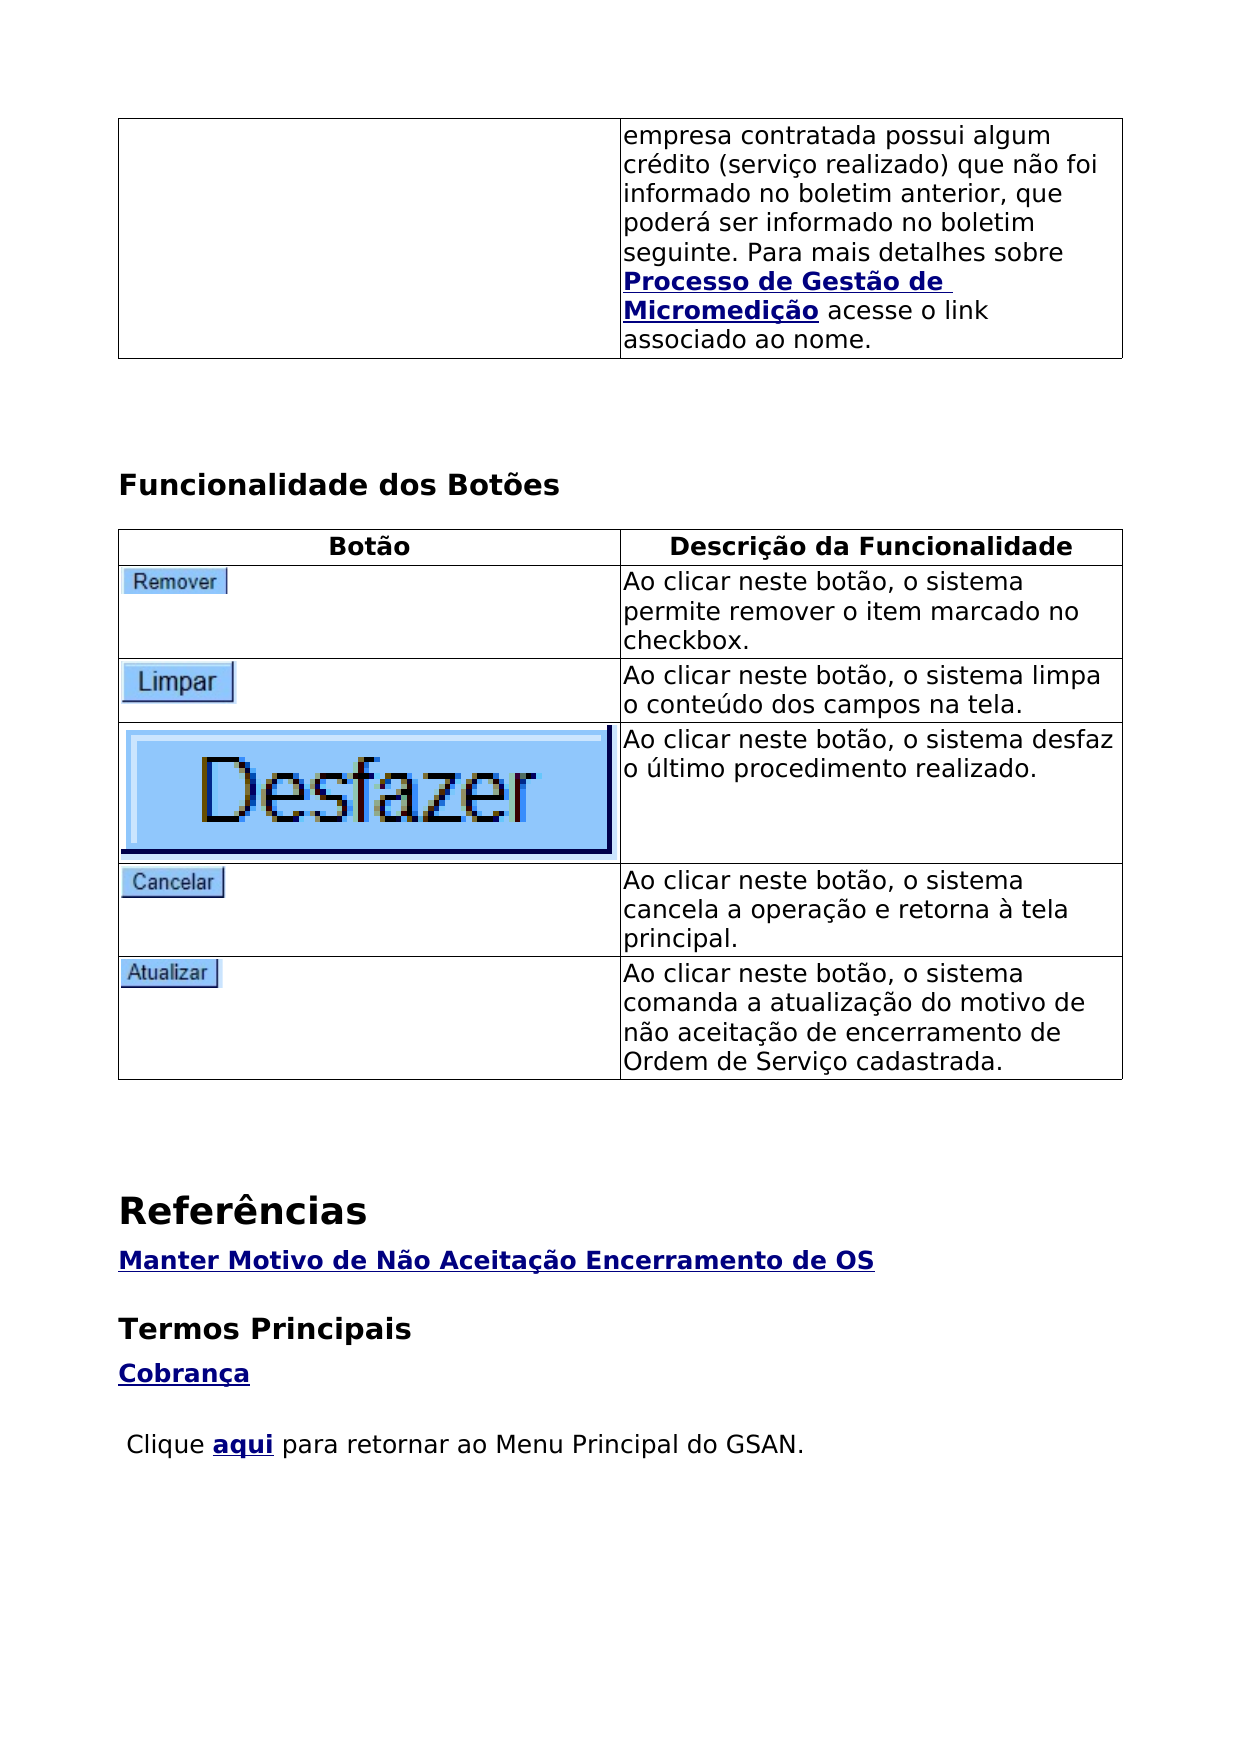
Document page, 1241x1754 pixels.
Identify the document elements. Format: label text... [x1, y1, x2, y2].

table_cell [119, 566, 620, 658]
picture [121, 661, 237, 704]
subtitle Termos Principais [118, 1312, 1122, 1346]
table_cell [119, 957, 620, 1079]
table_cell [119, 864, 620, 956]
table_cell Ao clicar neste botão, o sistema cancela a operação e retorna à tela principal. [621, 864, 1122, 956]
table_header Descrição da Funcionalidade [621, 530, 1122, 564]
picture [121, 567, 228, 594]
subtitle Referências [118, 1190, 1122, 1233]
table_cell Ao clicar neste botão, o sistema limpa o conteúdo dos campos na tela. [621, 659, 1122, 722]
table_cell empresa contratada possui algum crédito (serviço realizado) que não foi informado no boletim anterior, que poderá ser informado no boletim seguinte. Para mais detalhes sobre Processo de Gestão de Micromedição acesse o link associado ao nome. [621, 119, 1122, 357]
subtitle Funcionalidade dos Botões [118, 468, 1122, 502]
picture [121, 866, 226, 898]
table_cell [119, 659, 620, 722]
text Manter Motivo de Não Aceitação Encerramento de OS [118, 1246, 1122, 1275]
text Cobrança [118, 1359, 1122, 1388]
table_cell [119, 723, 620, 863]
table_cell Ao clicar neste botão, o sistema comanda a atualização do motivo de não aceitação de encerramento de Ordem de Serviço cadastrada. [621, 957, 1122, 1079]
picture [121, 725, 618, 860]
text Clique aqui para retornar ao Menu Principal do GSAN. [118, 1401, 1122, 1459]
table_cell [119, 119, 620, 357]
picture [121, 959, 223, 988]
table_cell Ao clicar neste botão, o sistema desfaz o último procedimento realizado. [621, 723, 1122, 863]
table_cell Ao clicar neste botão, o sistema permite remover o item marcado no checkbox. [621, 566, 1122, 658]
table_header Botão [119, 530, 620, 564]
